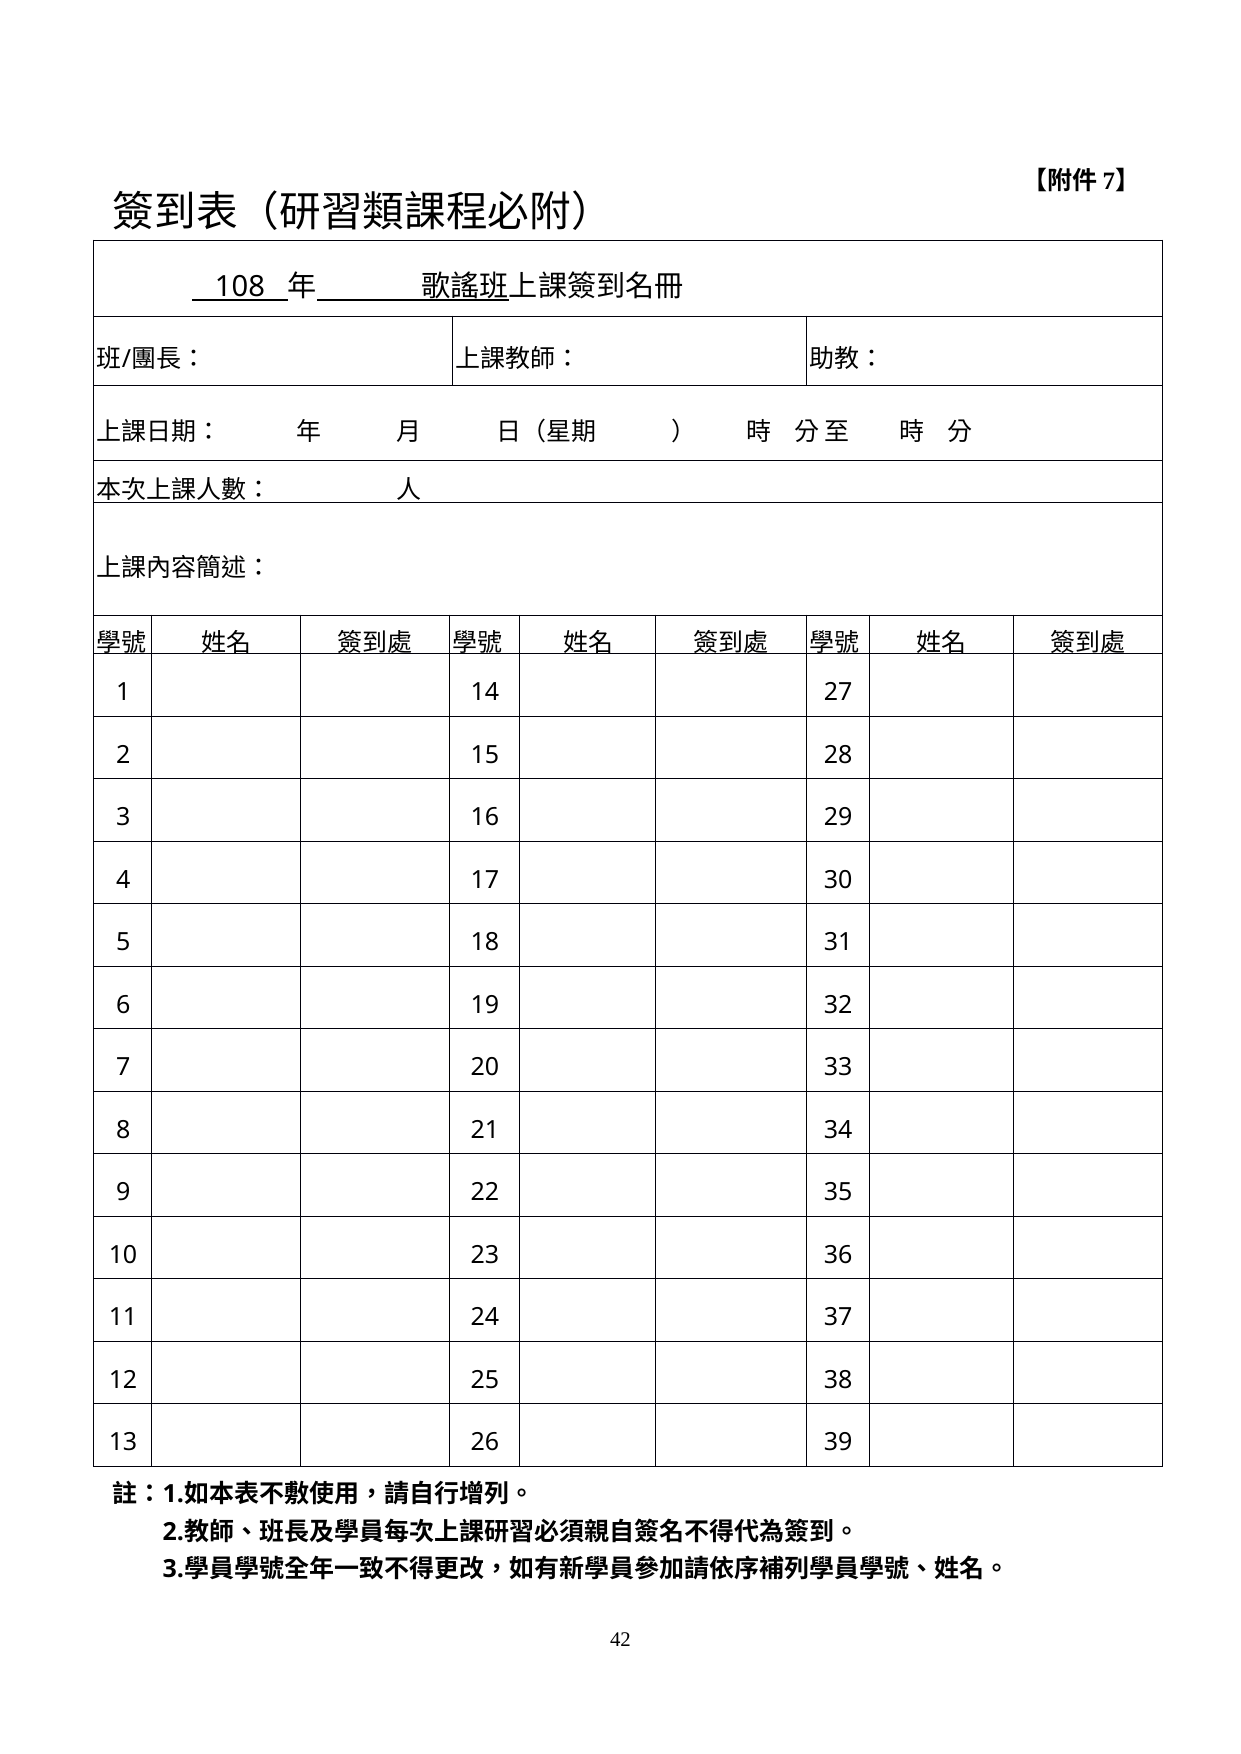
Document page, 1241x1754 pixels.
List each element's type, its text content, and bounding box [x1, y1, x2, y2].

table_cell 29 [807, 779, 869, 841]
table_cell 28 [807, 717, 869, 778]
table_cell 25 [450, 1342, 519, 1403]
table_cell [870, 654, 1013, 716]
table_cell 10 [94, 1217, 151, 1278]
table_cell [1014, 779, 1162, 841]
table_cell 4 [94, 842, 151, 903]
table_cell 學號 [450, 616, 519, 653]
table_cell 姓名 [152, 616, 300, 653]
table_cell 1 [94, 654, 151, 716]
table_cell 11 [94, 1279, 151, 1341]
table_cell 學號 [807, 616, 869, 653]
table_cell 助教： [807, 317, 1162, 385]
table_cell [1014, 1029, 1162, 1091]
table_cell 簽到處 [301, 616, 449, 653]
table_cell [1014, 654, 1162, 716]
table_cell [152, 1279, 300, 1341]
table_cell 姓名 [520, 616, 655, 653]
table_cell 6 [94, 967, 151, 1028]
table_cell [301, 1092, 449, 1153]
table_cell [1014, 1342, 1162, 1403]
table_cell [152, 654, 300, 716]
table_cell [301, 1342, 449, 1403]
table_cell 上課日期： 年 月 日（星期 ） 時 分 至 時 分 [94, 386, 1162, 460]
table_cell [152, 779, 300, 841]
table_cell 學號 [94, 616, 151, 653]
table_cell 20 [450, 1029, 519, 1091]
table_cell 16 [450, 779, 519, 841]
table_cell 37 [807, 1279, 869, 1341]
table_cell [152, 1217, 300, 1278]
table_cell 27 [807, 654, 869, 716]
table_cell [1014, 842, 1162, 903]
table_cell 7 [94, 1029, 151, 1091]
table_cell [656, 842, 806, 903]
table_cell [870, 1029, 1013, 1091]
table_cell [656, 779, 806, 841]
table_cell [520, 904, 655, 966]
table_cell [1014, 904, 1162, 966]
table_cell 15 [450, 717, 519, 778]
table_cell 38 [807, 1342, 869, 1403]
table_cell [656, 904, 806, 966]
table_cell 17 [450, 842, 519, 903]
table_cell [301, 779, 449, 841]
table_cell 12 [94, 1342, 151, 1403]
table_cell 19 [450, 967, 519, 1028]
table_cell 33 [807, 1029, 869, 1091]
table_cell [520, 654, 655, 716]
table_cell [520, 717, 655, 778]
text 【附件7】 [1022, 161, 1147, 197]
table_cell 簽到處 [656, 616, 806, 653]
table_cell [1014, 1092, 1162, 1153]
table_cell [520, 1029, 655, 1091]
table_cell [656, 1217, 806, 1278]
table_cell 35 [807, 1154, 869, 1216]
table_cell 26 [450, 1404, 519, 1466]
table_cell [301, 654, 449, 716]
table_cell 2 [94, 717, 151, 778]
table_cell [870, 967, 1013, 1028]
table_cell [301, 1029, 449, 1091]
table_cell 39 [807, 1404, 869, 1466]
table_cell 24 [450, 1279, 519, 1341]
table_cell [656, 1092, 806, 1153]
table_cell [152, 1404, 300, 1466]
table_cell [152, 904, 300, 966]
table_cell [656, 717, 806, 778]
table_cell [656, 654, 806, 716]
table_cell [656, 1404, 806, 1466]
table_cell 3 [94, 779, 151, 841]
table_cell [1014, 1154, 1162, 1216]
table_cell [301, 1279, 449, 1341]
text 簽到表（研習類課程必附） [112, 164, 1128, 239]
table_cell 9 [94, 1154, 151, 1216]
table_cell 8 [94, 1092, 151, 1153]
table_cell [870, 779, 1013, 841]
table_cell [520, 779, 655, 841]
table_cell [152, 1342, 300, 1403]
table_cell 簽到處 [1014, 616, 1162, 653]
table_cell [152, 1092, 300, 1153]
table_cell [301, 904, 449, 966]
table_cell [1014, 1217, 1162, 1278]
table_cell [301, 1217, 449, 1278]
table_cell [656, 967, 806, 1028]
table_cell [656, 1154, 806, 1216]
table_cell [520, 1342, 655, 1403]
table_cell [870, 842, 1013, 903]
table_cell [1014, 1279, 1162, 1341]
table_cell [520, 967, 655, 1028]
text 2.教師、班長及學員每次上課研習必須親自簽名不得代為簽到。 [112, 1504, 1128, 1542]
table_cell [870, 717, 1013, 778]
table_cell [152, 842, 300, 903]
table_cell [656, 1342, 806, 1403]
table_cell [520, 1404, 655, 1466]
table_cell [152, 1154, 300, 1216]
table_cell 32 [807, 967, 869, 1028]
table_cell 班/團長： [94, 317, 452, 385]
table_cell 36 [807, 1217, 869, 1278]
table_cell 22 [450, 1154, 519, 1216]
table_cell [870, 1217, 1013, 1278]
table_cell 34 [807, 1092, 869, 1153]
table_cell [520, 842, 655, 903]
text 3.學員學號全年一致不得更改，如有新學員參加請依序補列學員學號、姓名。 [112, 1542, 1128, 1579]
table_cell [870, 1154, 1013, 1216]
table_cell [1014, 717, 1162, 778]
table_cell [870, 1092, 1013, 1153]
table_cell 30 [807, 842, 869, 903]
table_cell [870, 1404, 1013, 1466]
table_cell [152, 717, 300, 778]
text 註：1.如本表不敷使用，請自行增列。 [112, 1467, 1128, 1504]
table_cell [520, 1279, 655, 1341]
table_cell 14 [450, 654, 519, 716]
table_cell [301, 967, 449, 1028]
table_cell 31 [807, 904, 869, 966]
table_cell [1014, 1404, 1162, 1466]
table_cell [870, 1279, 1013, 1341]
table_cell [152, 967, 300, 1028]
table_header 108 年 歌謠班上課簽到名冊 [94, 241, 1162, 316]
table_cell 上課教師： [453, 317, 806, 385]
table_cell 18 [450, 904, 519, 966]
table_cell 本次上課人數： 人 [94, 461, 1162, 502]
table_cell [870, 1342, 1013, 1403]
table_cell [520, 1092, 655, 1153]
table_cell 姓名 [870, 616, 1013, 653]
table_cell [656, 1279, 806, 1341]
table_cell [520, 1154, 655, 1216]
table_cell [152, 1029, 300, 1091]
table_cell [870, 904, 1013, 966]
table_cell [656, 1029, 806, 1091]
table_cell [520, 1217, 655, 1278]
table_cell [301, 1404, 449, 1466]
table_cell [301, 717, 449, 778]
table_cell 23 [450, 1217, 519, 1278]
table_cell [1014, 967, 1162, 1028]
table_cell [301, 842, 449, 903]
table_cell 21 [450, 1092, 519, 1153]
table_cell 5 [94, 904, 151, 966]
table_cell 13 [94, 1404, 151, 1466]
table_cell 上課內容簡述： [94, 503, 1162, 614]
table_cell [301, 1154, 449, 1216]
